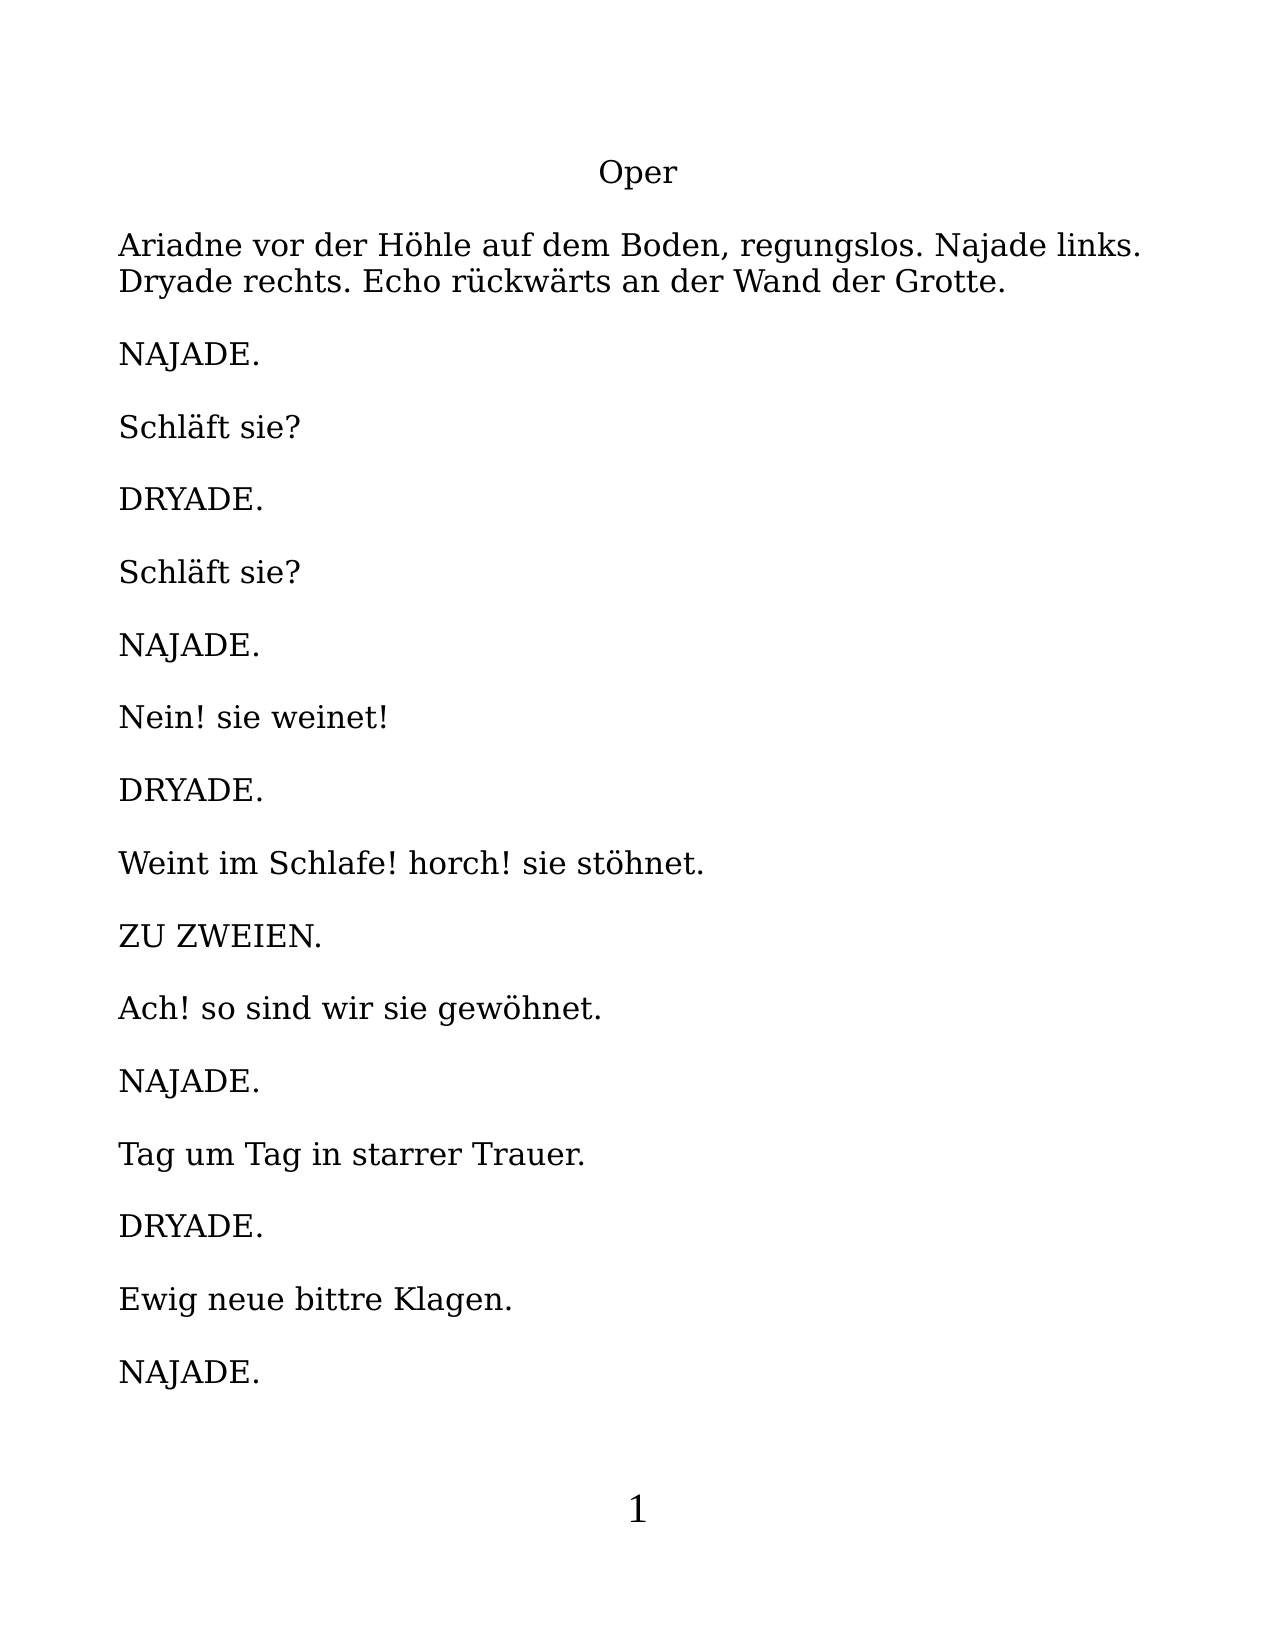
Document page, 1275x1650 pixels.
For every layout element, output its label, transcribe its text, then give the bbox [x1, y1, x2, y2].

text Oper [118, 154, 1157, 191]
text Schläft sie? [118, 409, 1157, 445]
text ZU ZWEIEN. [118, 918, 1157, 954]
text DRYADE. [118, 482, 1157, 518]
text NAJADE. [118, 1354, 1157, 1391]
text Weint im Schlafe! horch! sie stöhnet. [118, 845, 1157, 882]
text DRYADE. [118, 772, 1157, 809]
text NAJADE. [118, 1063, 1157, 1100]
text NAJADE. [118, 336, 1157, 373]
text NAJADE. [118, 627, 1157, 663]
text Schläft sie? [118, 554, 1157, 591]
text Nein! sie weinet! [118, 700, 1157, 736]
text Ach! so sind wir sie gewöhnet. [118, 991, 1157, 1027]
text Tag um Tag in starrer Trauer. [118, 1136, 1157, 1172]
text Ewig neue bittre Klagen. [118, 1281, 1157, 1318]
text Ariadne vor der Höhle auf dem Boden, regungslos. Najade links. Dryade rechts. Echo rückwärts an der Wand der Grotte. [118, 227, 1157, 300]
text DRYADE. [118, 1209, 1157, 1245]
